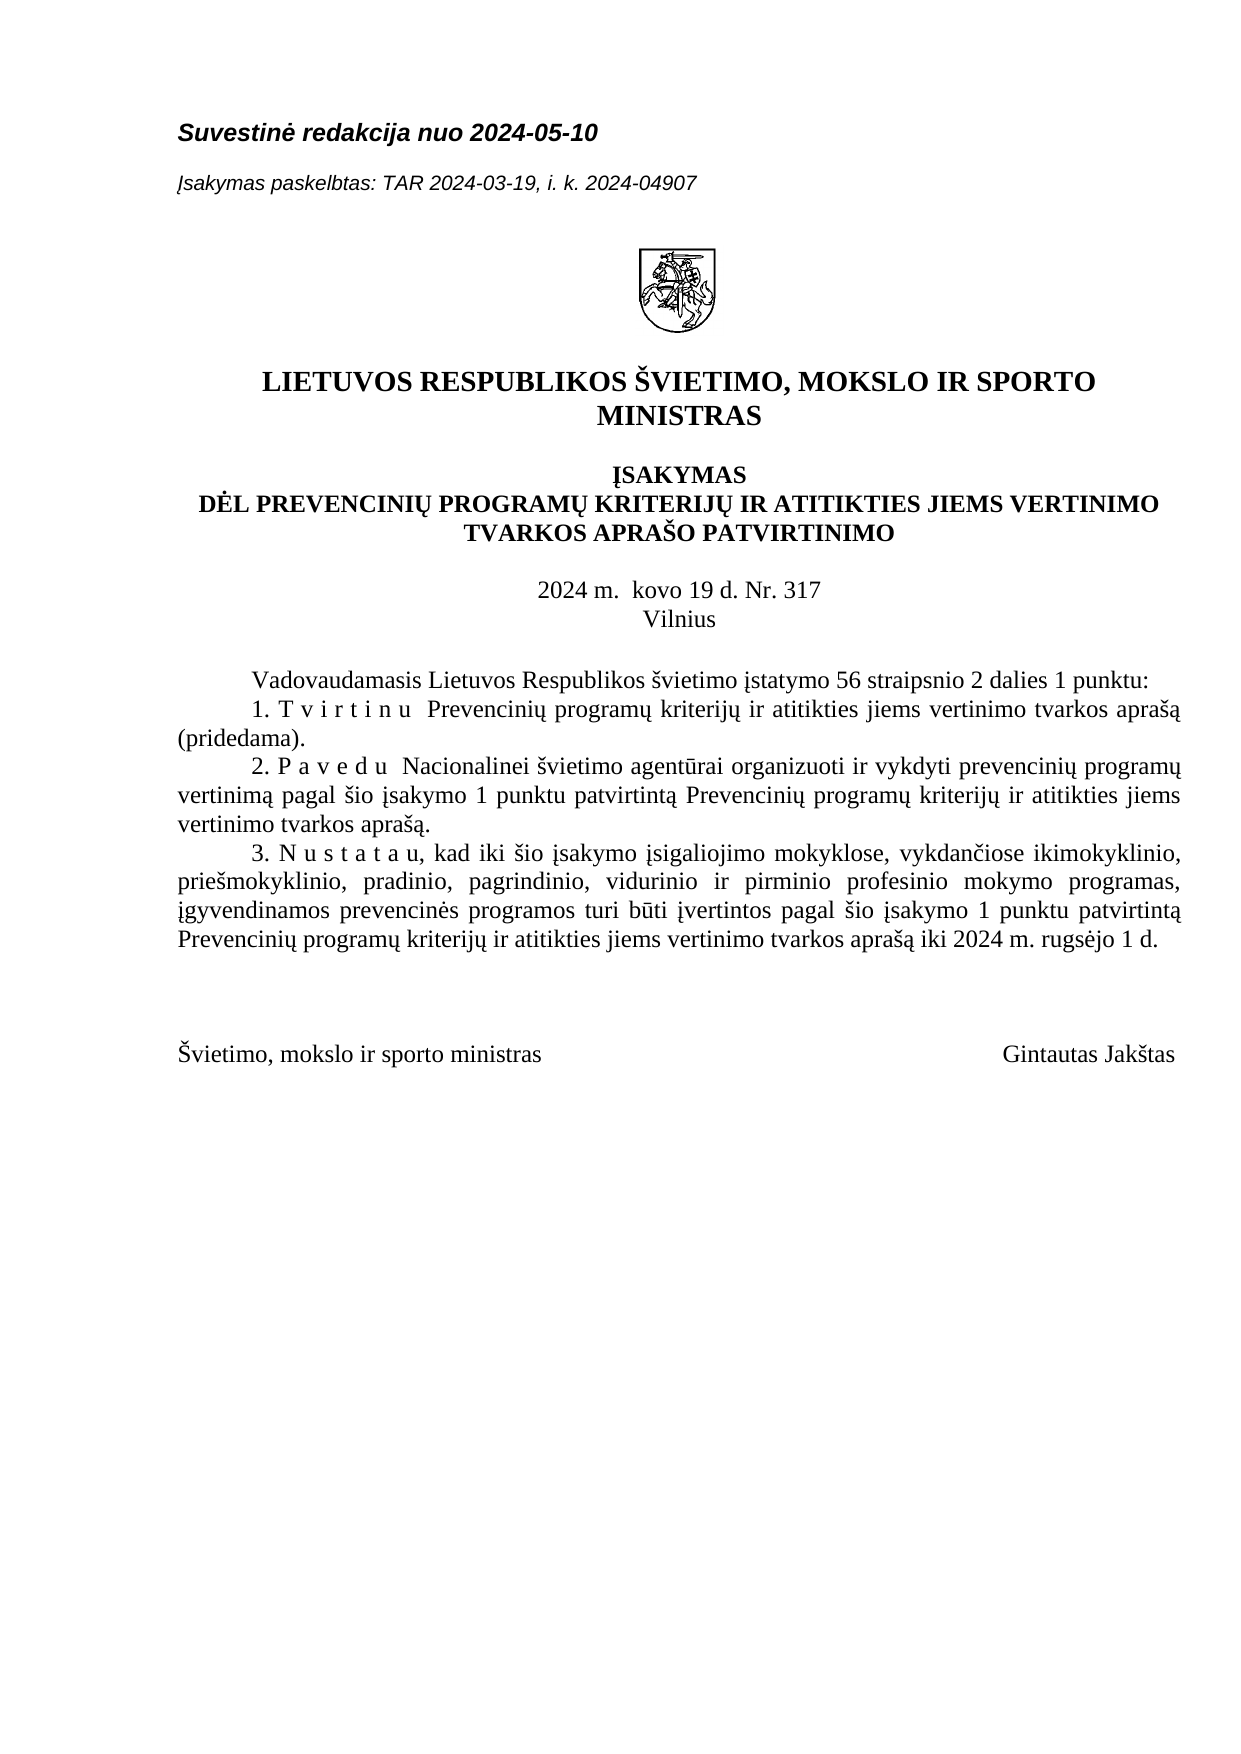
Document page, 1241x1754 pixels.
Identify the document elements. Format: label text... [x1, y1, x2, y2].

text Švietimo, mokslo ir sporto ministras Gintautas Jakštas [177, 1039, 1181, 1068]
text 2024 m. kovo 19 d. Nr. 317 [177, 575, 1181, 604]
text Įsakymas paskelbtas: TAR 2024-03-19, i. k. 2024-04907 [177, 171, 1181, 195]
text LIETUVOS RESPUBLIKOS ŠVIETIMO, MOKSLO IR SPORTO [177, 364, 1181, 398]
text Vilnius [177, 604, 1181, 633]
text 2. Pavedu Nacionalinei švietimo agentūrai organizuoti ir vykdyti prevencinių programų vertinimą pagal šio įsakymo 1 punktu patvirtintą Prevencinių programų kriterijų ir atitikties jiems vertinimo tvarkos aprašą. [177, 751, 1181, 838]
text 3. Nustatau, kad iki šio įsakymo įsigaliojimo mokyklose, vykdančiose ikimokyklinio, priešmokyklinio, pradinio, pagrindinio, vidurinio ir pirminio profesinio mokymo programas, įgyvendinamos prevencinės programos turi būti įvertintos pagal šio įsakymo 1 punktu patvirtintą Prevencinių programų kriterijų ir atitikties jiems vertinimo tvarkos aprašą iki 2024 m. rugsėjo 1 d. [177, 838, 1181, 953]
text Vadovaudamasis Lietuvos Respublikos švietimo įstatymo 56 straipsnio 2 dalies 1 punktu: [177, 665, 1181, 694]
text Suvestinė redakcija nuo 2024-05-10 [177, 118, 1181, 147]
text DĖL PREVENCINIŲ PROGRAMŲ KRITERIJŲ IR ATITIKTIES JIEMS VERTINIMO TVARKOS APRAŠO PATVIRTINIMO [177, 489, 1181, 547]
text MINISTRAS [177, 398, 1181, 432]
text 1. Tvirtinu Prevencinių programų kriterijų ir atitikties jiems vertinimo tvarkos aprašą (pridedama). [177, 694, 1181, 751]
text ĮSAKYMAS [177, 460, 1181, 489]
